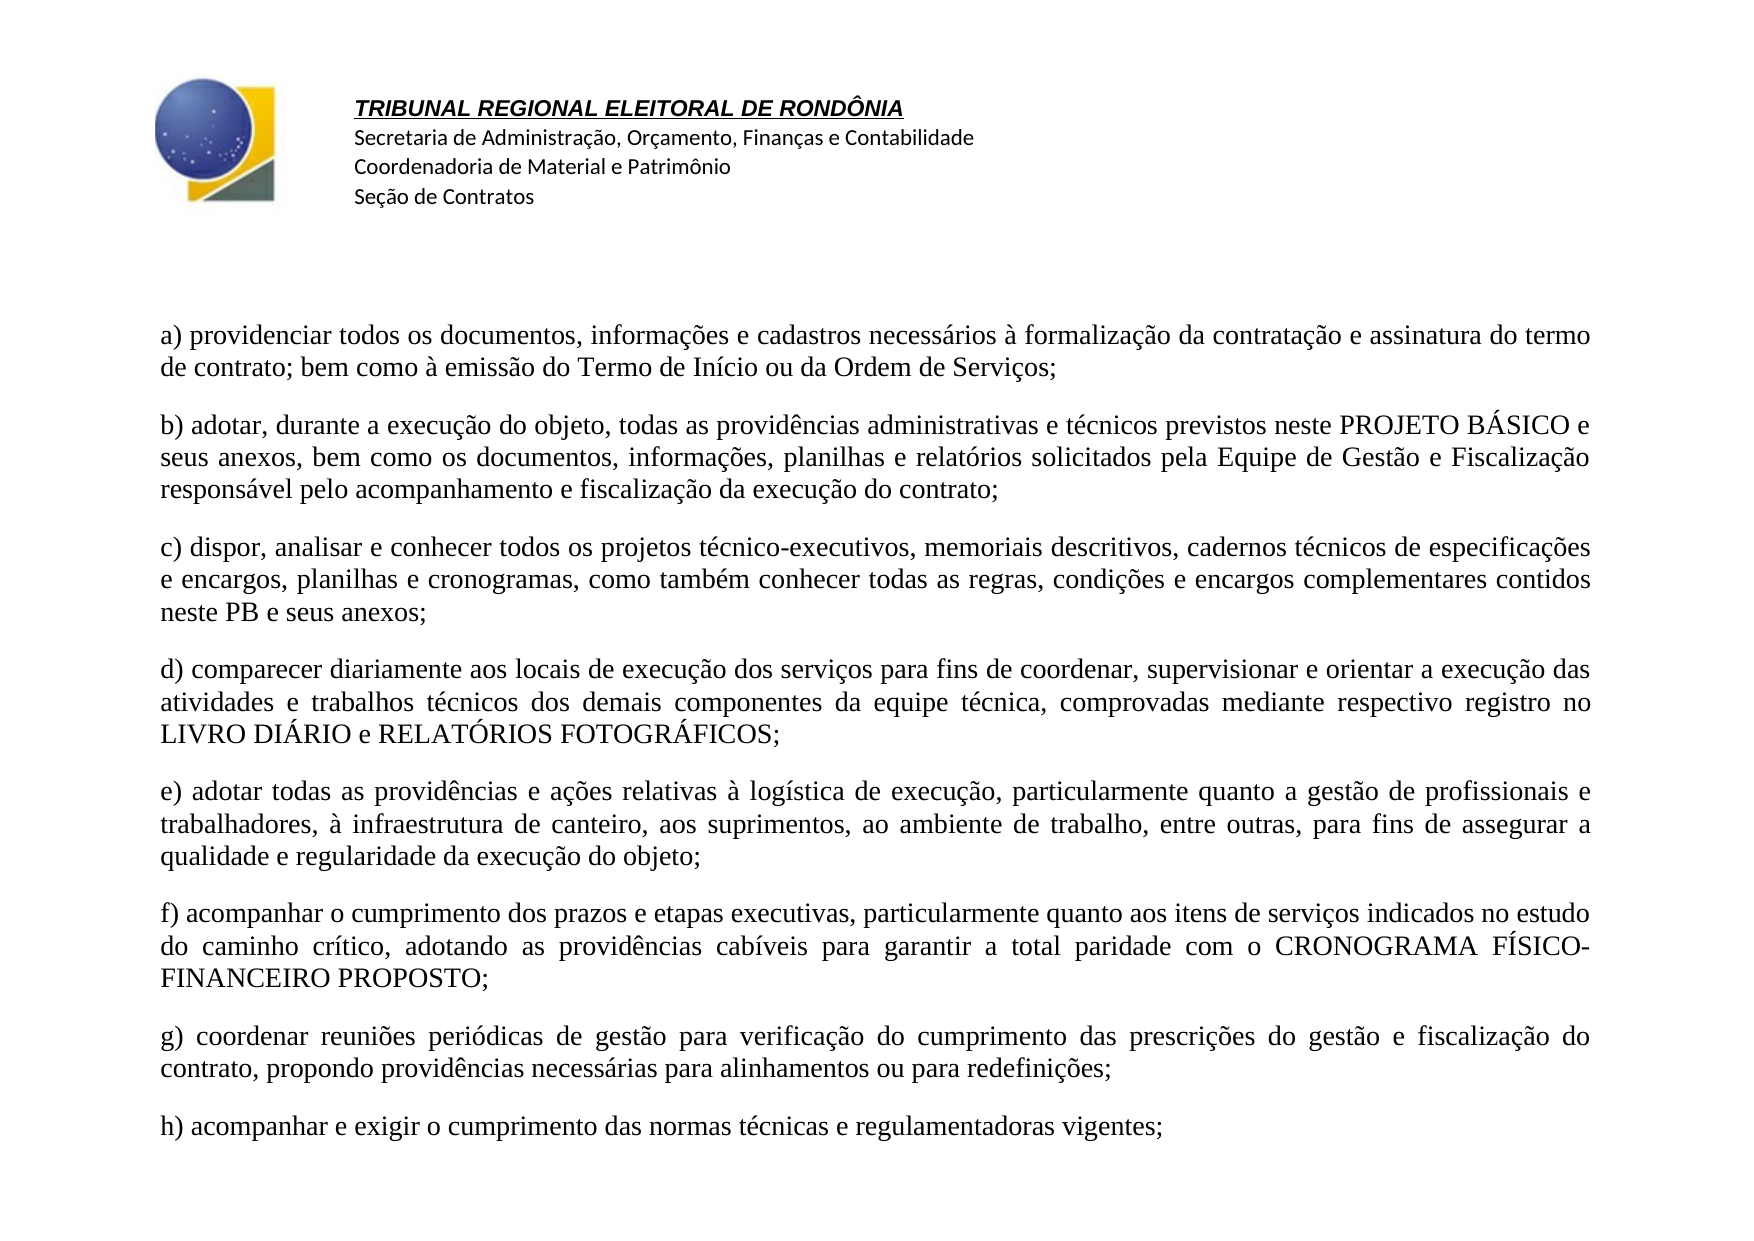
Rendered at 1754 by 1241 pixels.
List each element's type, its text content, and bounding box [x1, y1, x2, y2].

text f) acompanhar o cumprimento dos prazos e etapas executivas, particularmente quanto aos itens de serviços indicados no estudo do caminho crítico, adotando as providências cabíveis para garantir a total paridade com o CRONOGRAMA FÍSICO-FINANCEIRO PROPOSTO; [160, 897, 1594, 994]
text h) acompanhar e exigir o cumprimento das normas técnicas e regulamentadoras vigentes; [160, 1108, 1594, 1141]
text g) coordenar reuniões periódicas de gestão para verificação do cumprimento das prescrições do gestão e fiscalização do contrato, propondo providências necessárias para alinhamentos ou para redefinições; [160, 1019, 1594, 1083]
text e) adotar todas as providências e ações relativas à logística de execução, particularmente quanto a gestão de profissionais e trabalhadores, à infraestrutura de canteiro, aos suprimentos, ao ambiente de trabalho, entre outras, para fins de assegurar a qualidade e regularidade da execução do objeto; [160, 774, 1594, 872]
text c) dispor, analisar e conhecer todos os projetos técnico-executivos, memoriais descritivos, cadernos técnicos de especificações e encargos, planilhas e cronogramas, como também conhecer todas as regras, condições e encargos complementares contidos neste PB e seus anexos; [160, 530, 1594, 627]
text b) adotar, durante a execução do objeto, todas as providências administrativas e técnicos previstos neste PROJETO BÁSICO e seus anexos, bem como os documentos, informações, planilhas e relatórios solicitados pela Equipe de Gestão e Fiscalização responsável pelo acompanhamento e fiscalização da execução do contrato; [160, 408, 1594, 505]
text d) comparecer diariamente aos locais de execução dos serviços para fins de coordenar, supervisionar e orientar a execução das atividades e trabalhos técnicos dos demais componentes da equipe técnica, comprovadas mediante respectivo registro no LIVRO DIÁRIO e RELATÓRIOS FOTOGRÁFICOS; [160, 652, 1594, 749]
text a) providenciar todos os documentos, informações e cadastros necessários à formalização da contratação e assinatura do termo de contrato; bem como à emissão do Termo de Início ou da Ordem de Serviços; [160, 318, 1594, 383]
